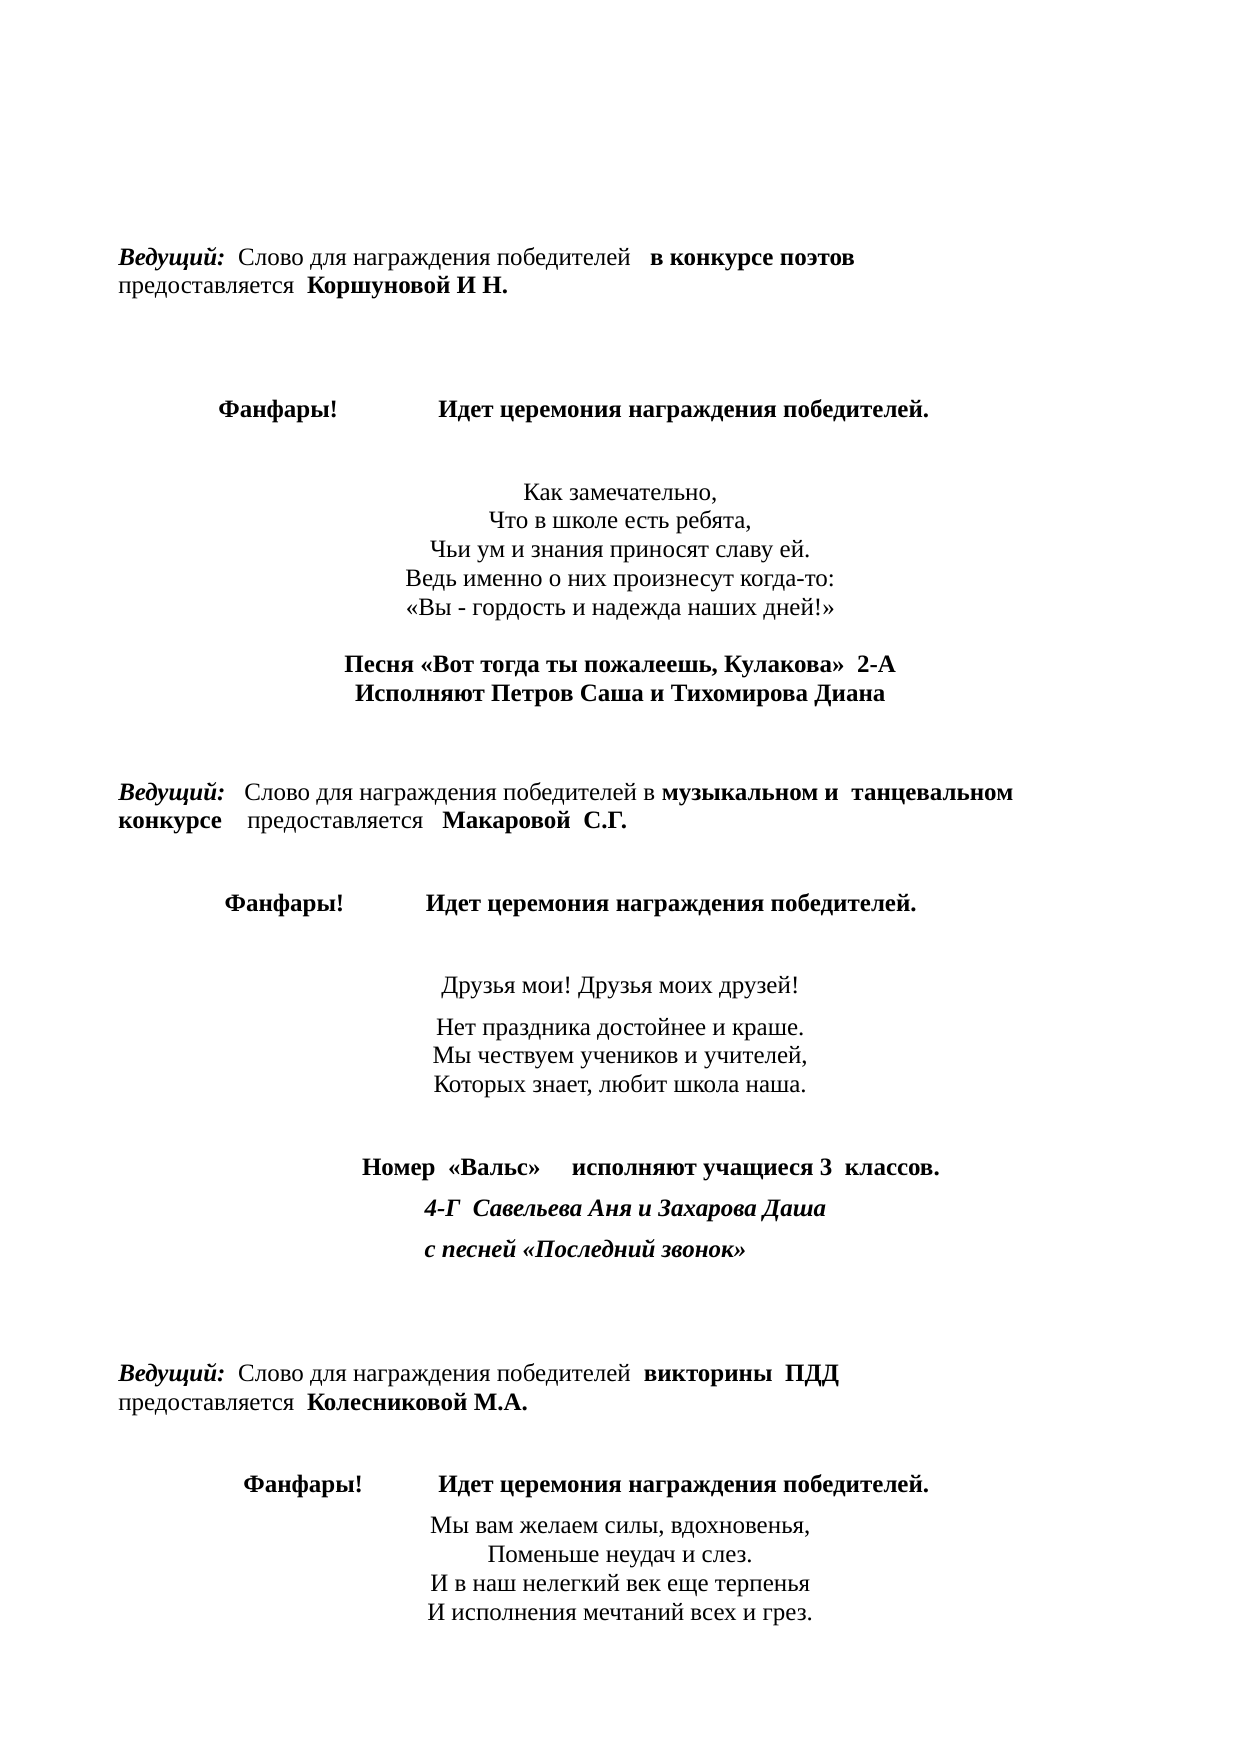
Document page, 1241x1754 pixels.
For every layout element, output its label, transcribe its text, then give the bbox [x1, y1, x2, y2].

text Мы чествуем учеников и учителей, [118, 1041, 1122, 1069]
text Нет праздника достойнее и краше. [118, 1012, 1122, 1041]
text Мы вам желаем силы, вдохновенья, [118, 1511, 1122, 1539]
text Исполняют Петров Саша и Тихомирова Диана [118, 678, 1122, 707]
text Ведь именно о них произнесут когда-то: [118, 563, 1122, 592]
text Номер «Вальс» исполняют учащиеся 3 классов. [118, 1152, 1122, 1181]
text с песней «Последний звонок» [118, 1234, 1122, 1263]
text Поменьше неудач и слез. [118, 1539, 1122, 1568]
text Друзья мои! Друзья моих друзей! [118, 971, 1122, 999]
text Ведущий: Слово для награждения победителей викторины ПДД предоставляется Колесниковой М.А. [118, 1358, 1122, 1416]
text Песня «Вот тогда ты пожалеешь, Кулакова» 2-А [118, 649, 1122, 678]
text Ведущий: Слово для награждения победителей в конкурсе поэтов предоставляется Коршуновой И Н. [118, 242, 1122, 299]
text Как замечательно, [118, 477, 1122, 506]
text Фанфары! Идет церемония награждения победителей. [118, 1469, 1122, 1498]
text Фанфары! Идет церемония награждения победителей. [118, 394, 1122, 423]
text «Вы - гордость и надежда наших дней!» [118, 592, 1122, 621]
text Что в школе есть ребята, [118, 506, 1122, 534]
text И исполнения мечтаний всех и грез. [118, 1597, 1122, 1626]
text И в наш нелегкий век еще терпенья [118, 1568, 1122, 1597]
text Фанфары! Идет церемония награждения победителей. [118, 888, 1122, 917]
text Ведущий: Слово для награждения победителей в музыкальном и танцевальном конкурсе предоставляется Макаровой С.Г. [118, 777, 1122, 834]
text Которых знает, любит школа наша. [118, 1069, 1122, 1098]
text 4-Г Савельева Аня и Захарова Даша [118, 1193, 1122, 1222]
text Чьи ум и знания приносят славу ей. [118, 534, 1122, 563]
